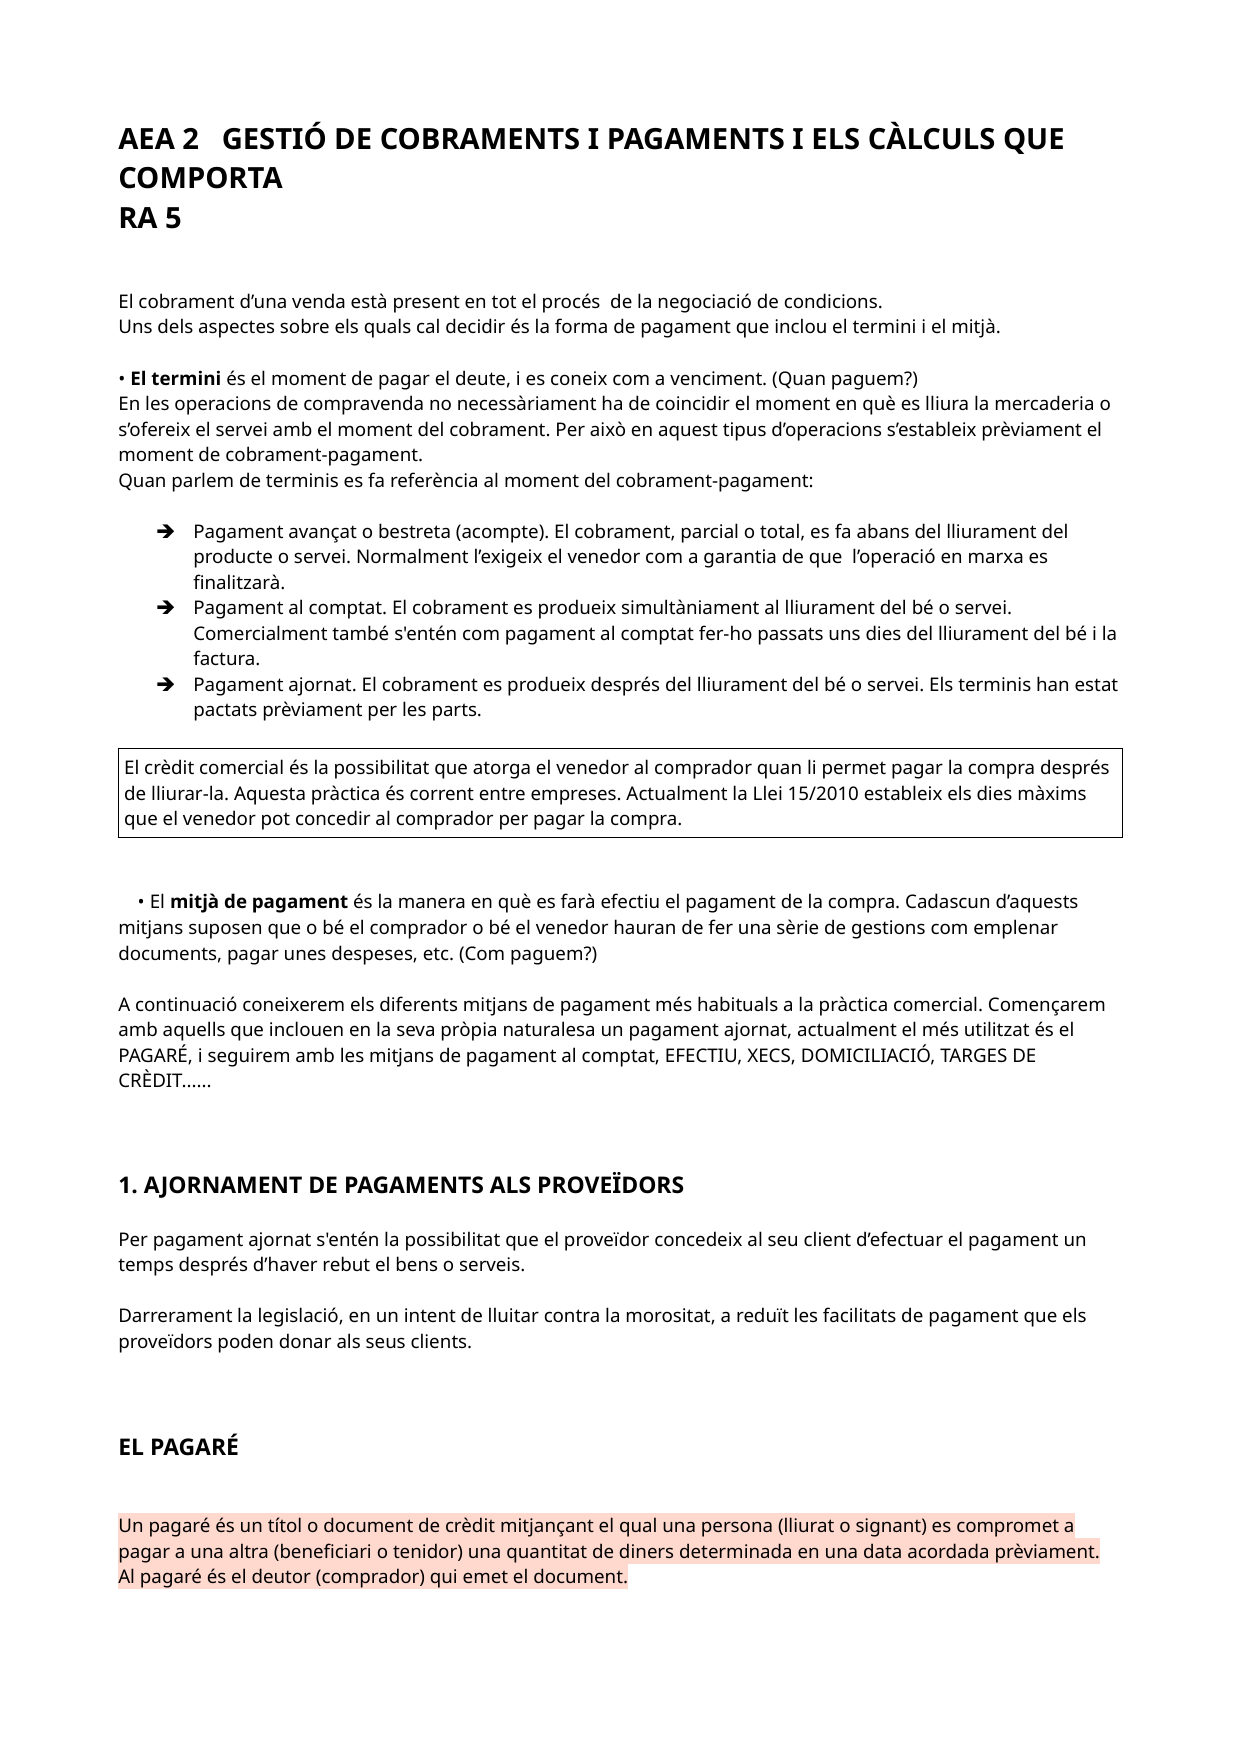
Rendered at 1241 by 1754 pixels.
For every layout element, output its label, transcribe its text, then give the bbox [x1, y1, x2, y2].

text Un pagaré és un títol o document de crèdit mitjançant el qual una persona (lliurat o signant) es compromet a pagar a una altra (beneficiari o tenidor) una quantitat de diners determinada en una data acordada prèviament. [118, 1513, 1122, 1564]
text A continuació coneixerem els diferents mitjans de pagament més habituals a la pràctica comercial. Començarem amb aquells que inclouen en la seva pròpia naturalesa un pagament ajornat, actualment el més utilitzat és el PAGARÉ, i seguirem amb les mitjans de pagament al comptat, EFECTIU, XECS, DOMICILIACIÓ, TARGES DE CRÈDIT...... [118, 991, 1122, 1093]
text EL PAGARÉ [118, 1430, 1122, 1462]
text Quan parlem de terminis es fa referència al moment del cobrament-pagament: [118, 467, 1122, 492]
text • El mitjà de pagament és la manera en què es farà efectiu el pagament de la compra. Cadascun d’aquests mitjans suposen que o bé el comprador o bé el venedor hauran de fer una sèrie de gestions com emplenar documents, pagar unes despeses, etc. (Com paguem?) [118, 889, 1122, 965]
list Pagament avançat o bestreta (acompte). El cobrament, parcial o total, es fa abans del lliurament del producte o servei. Normalment l’exigeix el venedor com a garantia de que l’operació en marxa es finalitzarà. [156, 518, 1122, 594]
table_header El crèdit comercial és la possibilitat que atorga el venedor al comprador quan li permet pagar la compra després de lliurar-la. Aquesta pràctica és corrent entre empreses. Actualment la Llei 15/2010 estableix els dies màxims que el venedor pot concedir al comprador per pagar la compra. [119, 749, 1122, 837]
list Pagament al comptat. El cobrament es produeix simultàniament al lliurament del bé o servei. Comercialment també s'entén com pagament al comptat fer-ho passats uns dies del lliurament del bé i la factura. [156, 594, 1122, 671]
text AEA 2 GESTIÓ DE COBRAMENTS I PAGAMENTS I ELS CÀLCULS QUE COMPORTA [118, 118, 1122, 197]
text En les operacions de compravenda no necessàriament ha de coincidir el moment en què es lliura la mercaderia o s’ofereix el servei amb el moment del cobrament. Per això en aquest tipus d’operacions s’estableix prèviament el moment de cobrament-pagament. [118, 390, 1122, 467]
text Darrerament la legislació, en un intent de lluitar contra la morositat, a reduït les facilitats de pagament que els proveïdors poden donar als seus clients. [118, 1303, 1122, 1354]
text • El termini és el moment de pagar el deute, i es coneix com a venciment. (Quan paguem?) [118, 365, 1122, 390]
text RA 5 [118, 197, 1122, 237]
list Pagament ajornat. El cobrament es produeix després del lliurament del bé o servei. Els terminis han estat pactats prèviament per les parts. [156, 671, 1122, 722]
text Uns dels aspectes sobre els quals cal decidir és la forma de pagament que inclou el termini i el mitjà. [118, 314, 1122, 339]
text El cobrament d’una venda està present en tot el procés de la negociació de condicions. [118, 288, 1122, 314]
text Per pagament ajornat s'entén la possibilitat que el proveïdor concedeix al seu client d’efectuar el pagament un temps després d’haver rebut el bens o serveis. [118, 1226, 1122, 1277]
text Al pagaré és el deutor (comprador) qui emet el document. [118, 1564, 1122, 1589]
text 1. AJORNAMENT DE PAGAMENTS ALS PROVEÏDORS [118, 1169, 1122, 1201]
